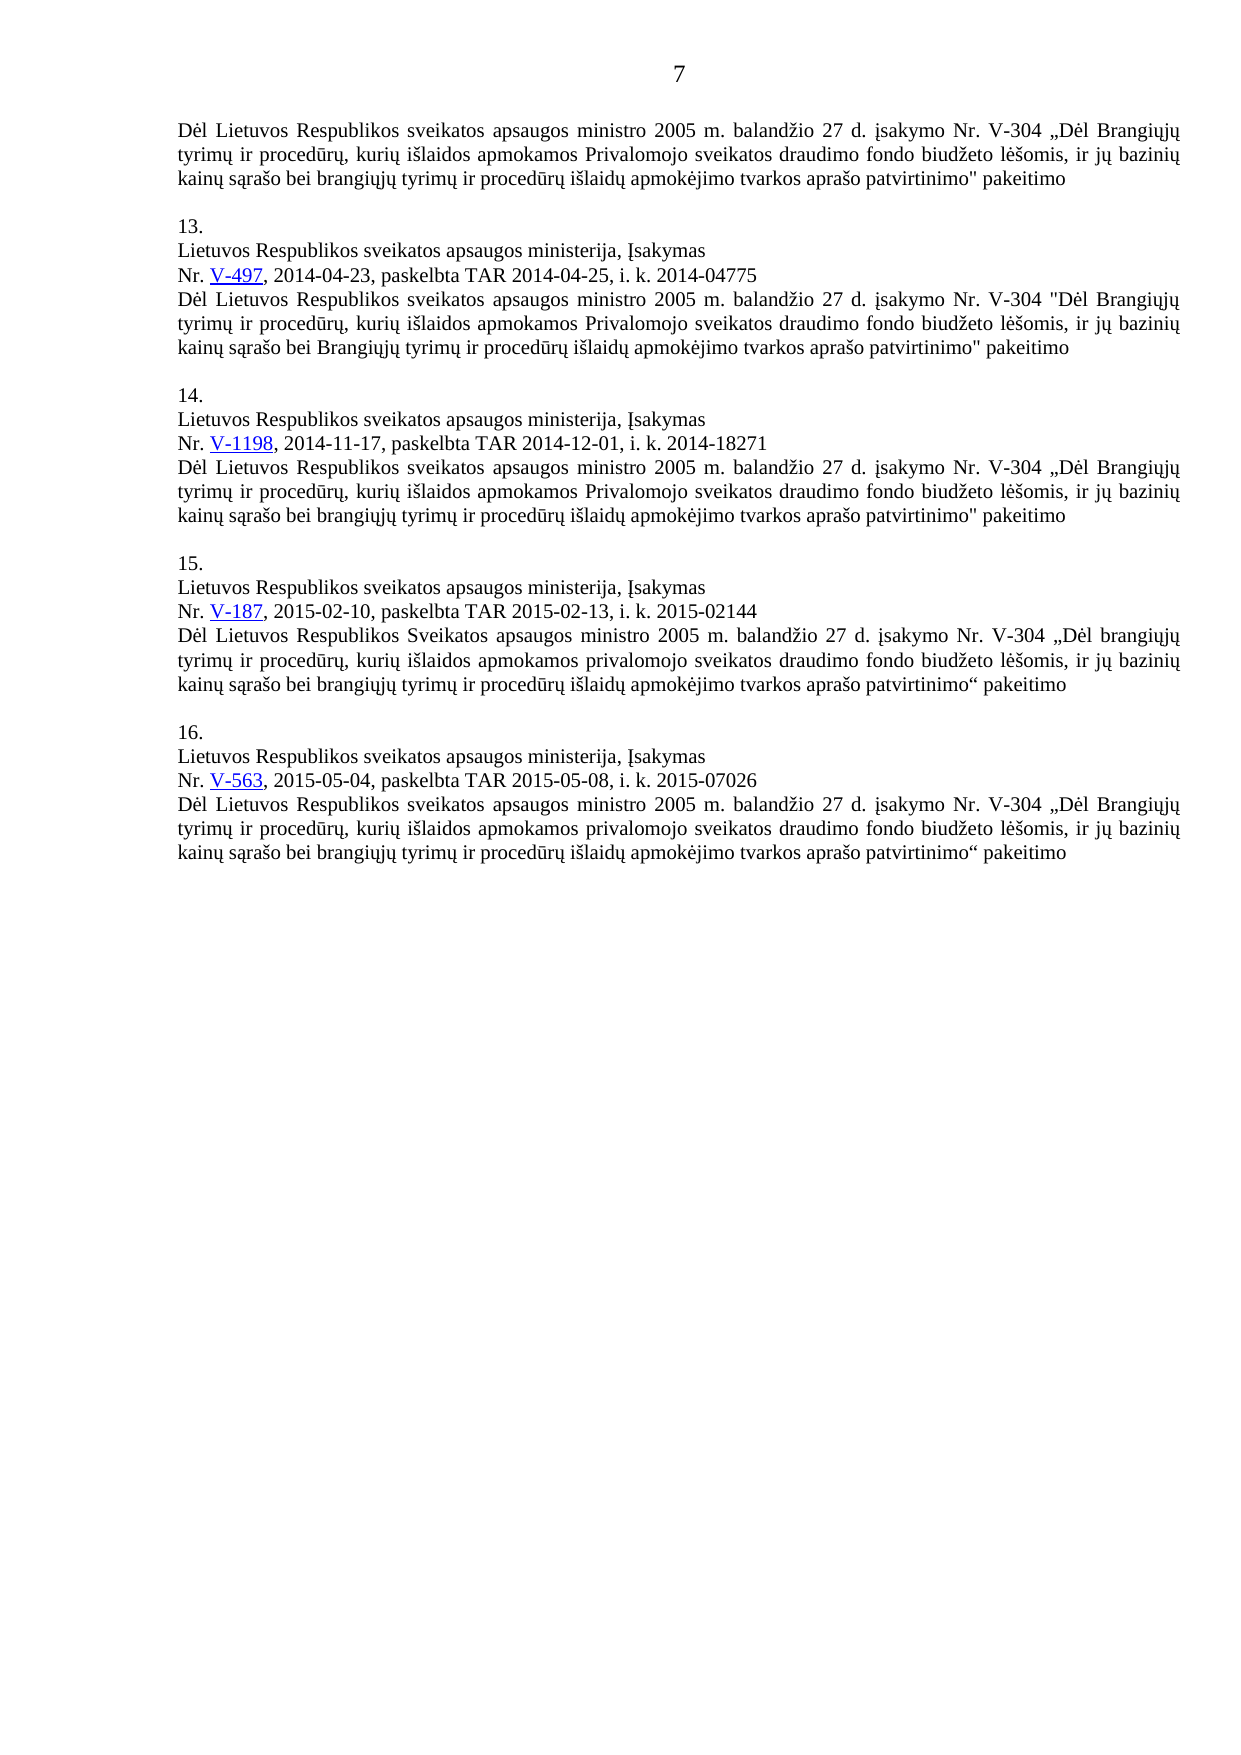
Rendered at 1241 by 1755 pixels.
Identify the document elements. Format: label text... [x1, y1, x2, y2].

text Nr. V-563, 2015-05-04, paskelbta TAR 2015-05-08, i. k. 2015-07026 [177, 768, 1181, 792]
text Lietuvos Respublikos sveikatos apsaugos ministerija, Įsakymas [177, 238, 1181, 262]
text Lietuvos Respublikos sveikatos apsaugos ministerija, Įsakymas [177, 575, 1181, 599]
text Lietuvos Respublikos sveikatos apsaugos ministerija, Įsakymas [177, 407, 1181, 431]
text Nr. V-187, 2015-02-10, paskelbta TAR 2015-02-13, i. k. 2015-02144 [177, 599, 1181, 623]
text 15. [177, 551, 1181, 575]
text Lietuvos Respublikos sveikatos apsaugos ministerija, Įsakymas [177, 744, 1181, 768]
text Dėl Lietuvos Respublikos sveikatos apsaugos ministro 2005 m. balandžio 27 d. įsakymo Nr. V-304 „Dėl Brangiųjų tyrimų ir procedūrų, kurių išlaidos apmokamos Privalomojo sveikatos draudimo fondo biudžeto lėšomis, ir jų bazinių kainų sąrašo bei brangiųjų tyrimų ir procedūrų išlaidų apmokėjimo tvarkos aprašo patvirtinimo" pakeitimo [177, 118, 1181, 190]
text Dėl Lietuvos Respublikos sveikatos apsaugos ministro 2005 m. balandžio 27 d. įsakymo Nr. V-304 „Dėl Brangiųjų tyrimų ir procedūrų, kurių išlaidos apmokamos Privalomojo sveikatos draudimo fondo biudžeto lėšomis, ir jų bazinių kainų sąrašo bei brangiųjų tyrimų ir procedūrų išlaidų apmokėjimo tvarkos aprašo patvirtinimo" pakeitimo [177, 455, 1181, 527]
text Dėl Lietuvos Respublikos Sveikatos apsaugos ministro 2005 m. balandžio 27 d. įsakymo Nr. V-304 „Dėl brangiųjų tyrimų ir procedūrų, kurių išlaidos apmokamos privalomojo sveikatos draudimo fondo biudžeto lėšomis, ir jų bazinių kainų sąrašo bei brangiųjų tyrimų ir procedūrų išlaidų apmokėjimo tvarkos aprašo patvirtinimo“ pakeitimo [177, 623, 1181, 696]
text Dėl Lietuvos Respublikos sveikatos apsaugos ministro 2005 m. balandžio 27 d. įsakymo Nr. V-304 "Dėl Brangiųjų tyrimų ir procedūrų, kurių išlaidos apmokamos Privalomojo sveikatos draudimo fondo biudžeto lėšomis, ir jų bazinių kainų sąrašo bei Brangiųjų tyrimų ir procedūrų išlaidų apmokėjimo tvarkos aprašo patvirtinimo" pakeitimo [177, 287, 1181, 359]
text Nr. V-1198, 2014-11-17, paskelbta TAR 2014-12-01, i. k. 2014-18271 [177, 431, 1181, 455]
text 14. [177, 383, 1181, 407]
text 16. [177, 720, 1181, 744]
text Nr. V-497, 2014-04-23, paskelbta TAR 2014-04-25, i. k. 2014-04775 [177, 262, 1181, 287]
text 13. [177, 214, 1181, 238]
text Dėl Lietuvos Respublikos sveikatos apsaugos ministro 2005 m. balandžio 27 d. įsakymo Nr. V-304 „Dėl Brangiųjų tyrimų ir procedūrų, kurių išlaidos apmokamos privalomojo sveikatos draudimo fondo biudžeto lėšomis, ir jų bazinių kainų sąrašo bei brangiųjų tyrimų ir procedūrų išlaidų apmokėjimo tvarkos aprašo patvirtinimo“ pakeitimo [177, 792, 1181, 864]
